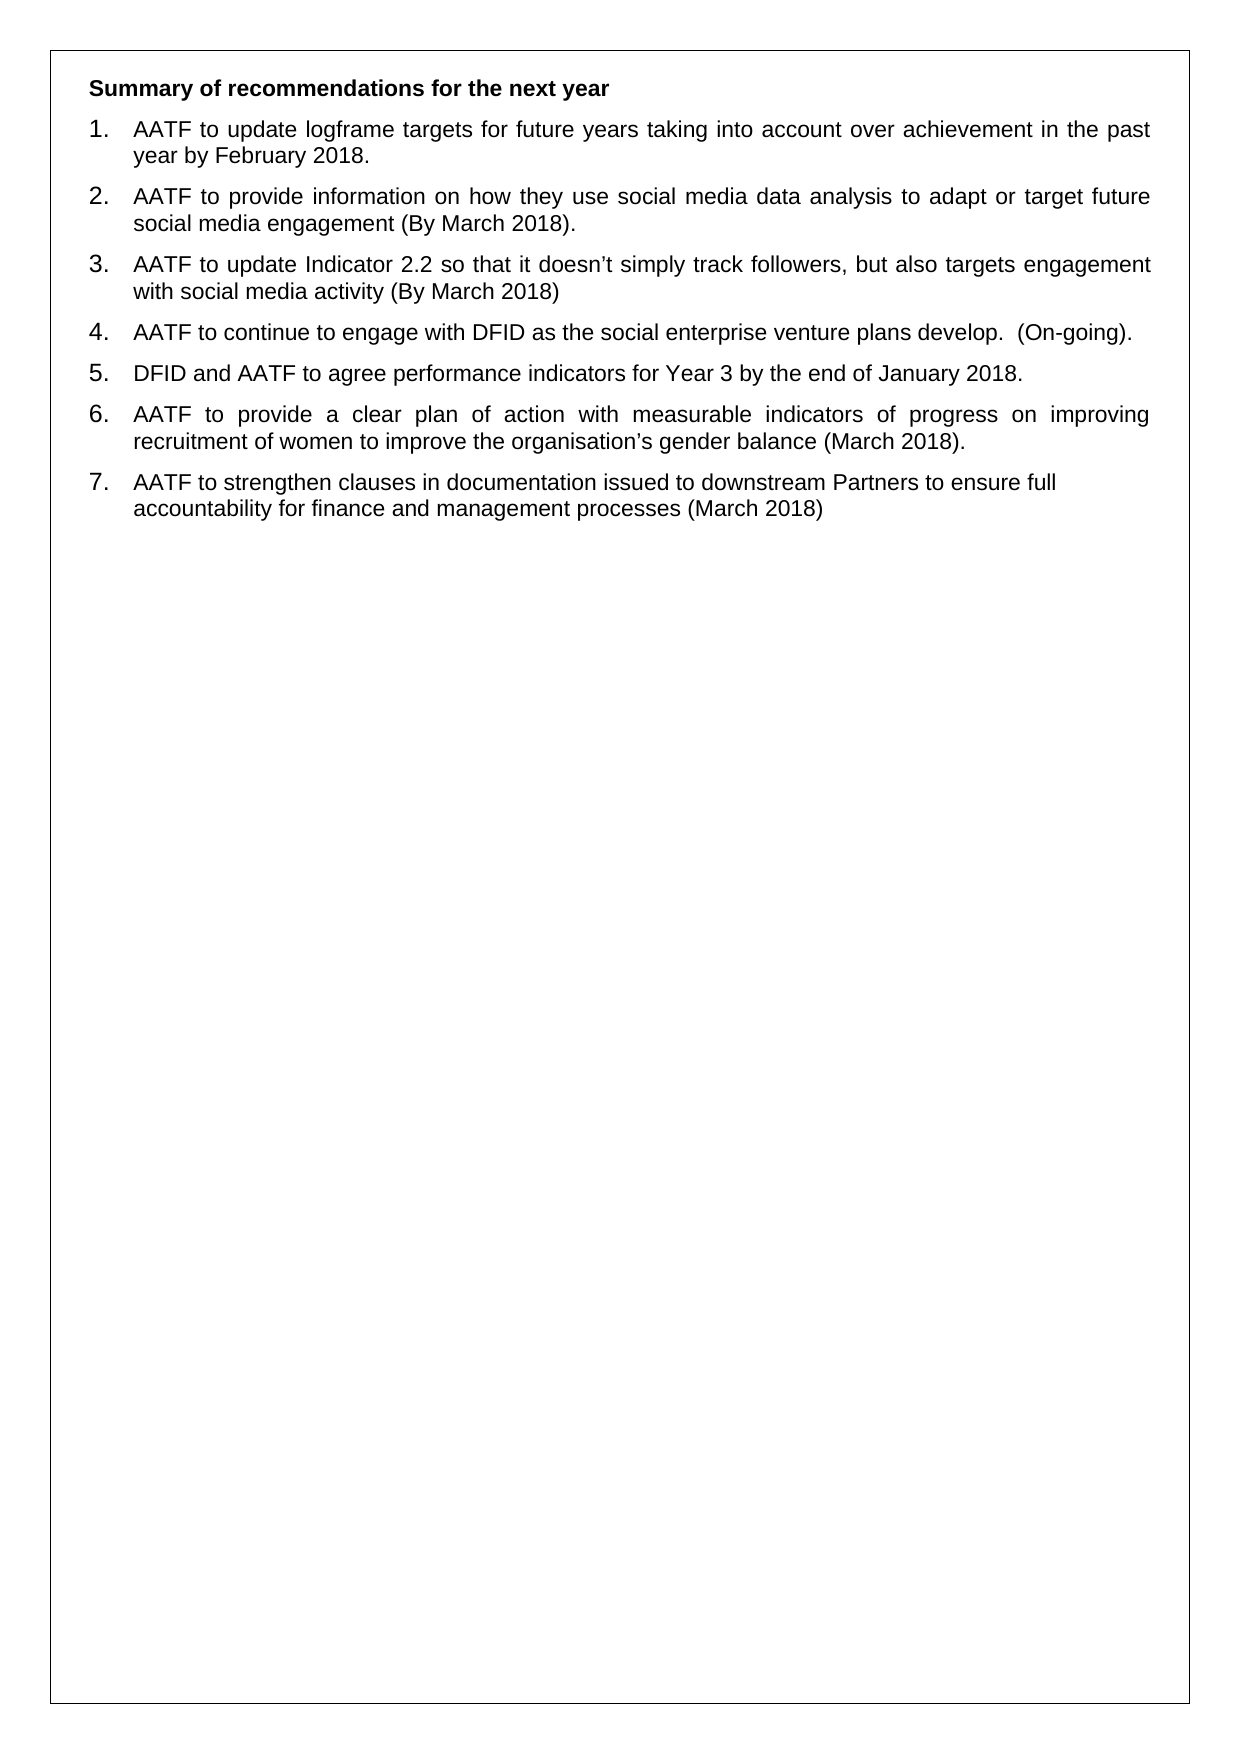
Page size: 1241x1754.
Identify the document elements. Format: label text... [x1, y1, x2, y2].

list AATF to update logframe targets for future years taking into account over achievement in the past year by February 2018. [89, 114, 1152, 169]
list DFID and AATF to agree performance indicators for Year 3 by the end of January 2018. [89, 358, 1152, 387]
list AATF to continue to engage with DFID as the social enterprise venture plans develop. (On-going). [89, 317, 1152, 345]
list AATF to strengthen clauses in documentation issued to downstream Partners to ensure full accountability for finance and management processes (March 2018) [89, 467, 1152, 522]
list AATF to provide a clear plan of action with measurable indicators of progress on improving recruitment of women to improve the organisation’s gender balance (March 2018). [89, 399, 1152, 454]
list AATF to provide information on how they use social media data analysis to adapt or target future social media engagement (By March 2018). [89, 181, 1152, 236]
text Summary of recommendations for the next year [89, 75, 1152, 101]
list AATF to update Indicator 2.2 so that it doesn’t simply track followers, but also targets engagement with social media activity (By March 2018) [89, 249, 1152, 304]
